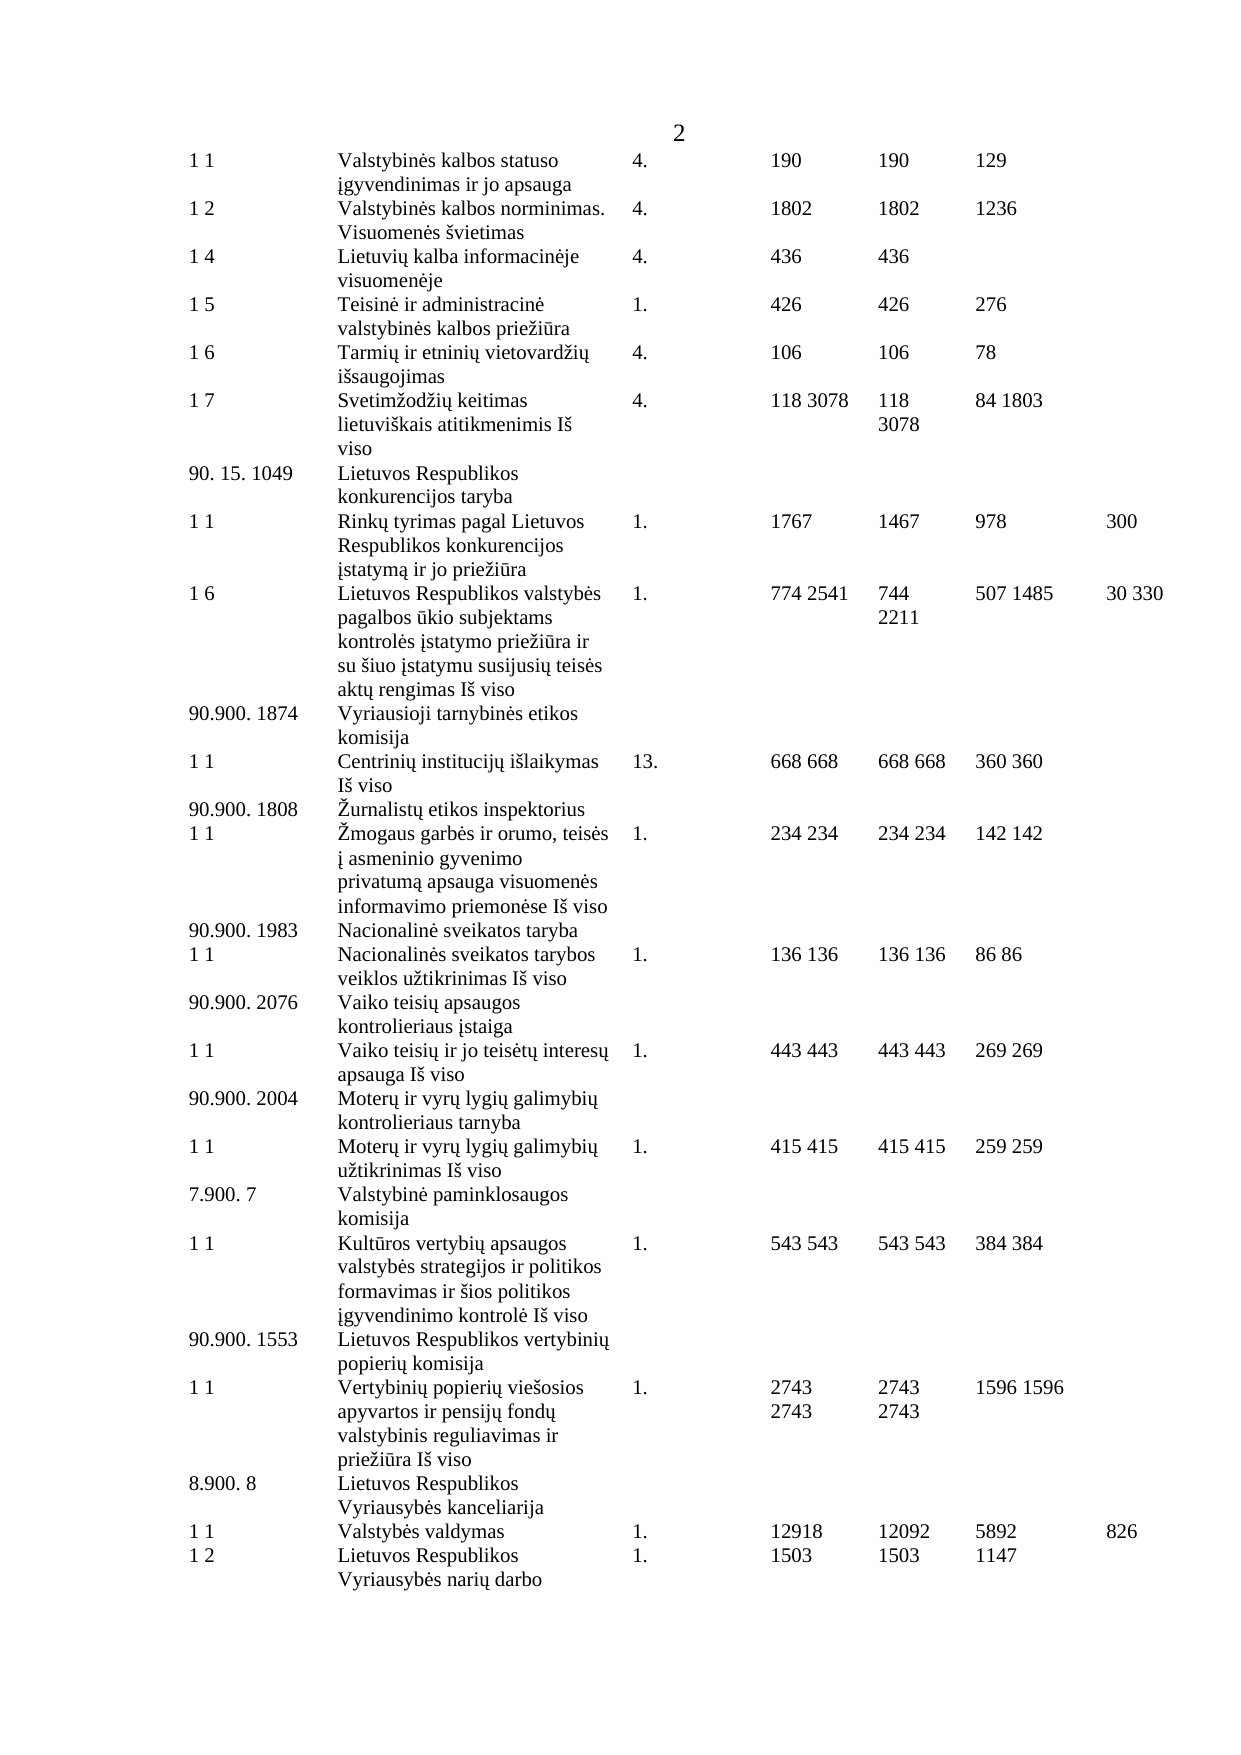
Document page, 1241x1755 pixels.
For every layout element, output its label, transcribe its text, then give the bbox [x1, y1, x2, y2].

table_cell 7.900. 7 [177, 1182, 326, 1230]
table_cell [867, 460, 964, 508]
table_cell [1095, 990, 1181, 1038]
table_cell 360 360 [964, 749, 1095, 797]
table_cell 1 6 [177, 340, 326, 388]
table_cell 190 [759, 148, 867, 196]
table_cell 90.900. 2076 [177, 990, 326, 1038]
table_cell 1. [621, 1375, 759, 1471]
table_cell [1095, 1230, 1181, 1327]
table_cell Žurnalistų etikos inspektorius [326, 797, 621, 821]
table_cell 118 3078 [759, 388, 867, 460]
table_cell 1147 [964, 1543, 1095, 1591]
table_cell [621, 1471, 759, 1519]
table_cell [759, 1086, 867, 1134]
table_cell 190 [867, 148, 964, 196]
table_cell 1. [621, 942, 759, 990]
table_cell [964, 1182, 1095, 1230]
table_cell [1095, 292, 1181, 340]
table_cell Svetimžodžių keitimas lietuviškais atitikmenimis Iš viso [326, 388, 621, 460]
table_cell 1 2 [177, 196, 326, 244]
table_cell 118 3078 [867, 388, 964, 460]
table_cell Moterų ir vyrų lygių galimybių kontrolieriaus tarnyba [326, 1086, 621, 1134]
table_cell [1095, 1471, 1181, 1519]
table_cell 300 [1095, 509, 1181, 581]
table_cell Centrinių institucijų išlaikymas Iš viso [326, 749, 621, 797]
table_cell [964, 918, 1095, 942]
table_cell Lietuvių kalba informacinėje visuomenėje [326, 244, 621, 292]
table_cell 1503 [759, 1543, 867, 1591]
table_cell [867, 918, 964, 942]
table_cell 978 [964, 509, 1095, 581]
table_cell 136 136 [867, 942, 964, 990]
table_cell 1 1 [177, 1134, 326, 1182]
table_cell 543 543 [759, 1230, 867, 1327]
table_cell 30 330 [1095, 581, 1181, 701]
table_cell Lietuvos Respublikos konkurencijos taryba [326, 460, 621, 508]
table_cell [1095, 918, 1181, 942]
table_cell 86 86 [964, 942, 1095, 990]
table_cell 1 1 [177, 749, 326, 797]
table_cell [867, 1471, 964, 1519]
table_cell 1. [621, 581, 759, 701]
table_cell 1 1 [177, 821, 326, 918]
table_cell 443 443 [867, 1038, 964, 1086]
table_cell 90.900. 1553 [177, 1327, 326, 1375]
table_cell Kultūros vertybių apsaugos valstybės strategijos ir politikos formavimas ir šios politikos įgyvendinimo kontrolė Iš viso [326, 1230, 621, 1327]
table_cell [964, 1471, 1095, 1519]
table_cell Nacionalinė sveikatos taryba [326, 918, 621, 942]
table_cell [621, 797, 759, 821]
table_cell [759, 460, 867, 508]
table_cell 668 668 [759, 749, 867, 797]
table_cell [964, 797, 1095, 821]
table_cell Teisinė ir administracinė valstybinės kalbos priežiūra [326, 292, 621, 340]
table_cell [867, 990, 964, 1038]
table_cell 415 415 [759, 1134, 867, 1182]
table_cell 1 6 [177, 581, 326, 701]
table_cell [867, 1182, 964, 1230]
table_cell 1. [621, 1519, 759, 1543]
table_cell Moterų ir vyrų lygių galimybių užtikrinimas Iš viso [326, 1134, 621, 1182]
table_cell [759, 797, 867, 821]
table_cell 436 [759, 244, 867, 292]
table_cell 1 4 [177, 244, 326, 292]
table_cell 1 7 [177, 388, 326, 460]
table_cell 90.900. 1983 [177, 918, 326, 942]
table_cell 4. [621, 340, 759, 388]
table_cell 384 384 [964, 1230, 1095, 1327]
table_cell [1095, 340, 1181, 388]
table_cell [867, 1327, 964, 1375]
table_cell [1095, 749, 1181, 797]
table_cell Valstybės valdymas [326, 1519, 621, 1543]
table_cell 774 2541 [759, 581, 867, 701]
table_cell [621, 990, 759, 1038]
table_cell [1095, 388, 1181, 460]
table_cell [759, 918, 867, 942]
table_cell Valstybinė paminklosaugos komisija [326, 1182, 621, 1230]
table_cell 234 234 [759, 821, 867, 918]
table_cell 1596 1596 [964, 1375, 1095, 1471]
table_cell 84 1803 [964, 388, 1095, 460]
table_cell 1 1 [177, 509, 326, 581]
table_cell [867, 701, 964, 749]
table_cell Rinkų tyrimas pagal Lietuvos Respublikos konkurencijos įstatymą ir jo priežiūra [326, 509, 621, 581]
table_cell [867, 1086, 964, 1134]
table_cell 234 234 [867, 821, 964, 918]
table_cell 90.900. 2004 [177, 1086, 326, 1134]
table_cell 5892 [964, 1519, 1095, 1543]
table_cell 276 [964, 292, 1095, 340]
table_cell 1. [621, 292, 759, 340]
table_cell 90.900. 1874 [177, 701, 326, 749]
table_cell [1095, 1182, 1181, 1230]
table_cell 8.900. 8 [177, 1471, 326, 1519]
table_cell [621, 1182, 759, 1230]
table_cell 1 1 [177, 942, 326, 990]
table_cell Vaiko teisių ir jo teisėtų interesų apsauga Iš viso [326, 1038, 621, 1086]
table_cell [964, 460, 1095, 508]
table_cell [759, 990, 867, 1038]
table_cell 415 415 [867, 1134, 964, 1182]
table_cell [1095, 942, 1181, 990]
table_cell 1. [621, 509, 759, 581]
table_cell [964, 1086, 1095, 1134]
table_cell 4. [621, 148, 759, 196]
table_cell 4. [621, 388, 759, 460]
table_cell 1 1 [177, 1230, 326, 1327]
table_cell 1 1 [177, 1375, 326, 1471]
table_cell 129 [964, 148, 1095, 196]
table_cell [621, 460, 759, 508]
table_cell [1095, 1134, 1181, 1182]
table_cell Lietuvos Respublikos Vyriausybės kanceliarija [326, 1471, 621, 1519]
table_cell Lietuvos Respublikos Vyriausybės narių darbo [326, 1543, 621, 1591]
table_cell 1 1 [177, 148, 326, 196]
table_cell 1236 [964, 196, 1095, 244]
table_cell Valstybinės kalbos norminimas. Visuomenės švietimas [326, 196, 621, 244]
table_cell 12092 [867, 1519, 964, 1543]
table_cell [621, 701, 759, 749]
table_cell 12918 [759, 1519, 867, 1543]
table_cell Žmogaus garbės ir orumo, teisės į asmeninio gyvenimo privatumą apsauga visuomenės informavimo priemonėse Iš viso [326, 821, 621, 918]
table_cell 142 142 [964, 821, 1095, 918]
table_cell [1095, 1086, 1181, 1134]
table_cell 443 443 [759, 1038, 867, 1086]
table_cell 668 668 [867, 749, 964, 797]
table_cell 1. [621, 1230, 759, 1327]
table_cell [621, 1327, 759, 1375]
table_cell [1095, 1327, 1181, 1375]
table_cell Lietuvos Respublikos vertybinių popierių komisija [326, 1327, 621, 1375]
table_cell [1095, 460, 1181, 508]
table_cell 1. [621, 1134, 759, 1182]
table_cell 1 2 [177, 1543, 326, 1591]
table_cell [759, 1471, 867, 1519]
table_cell 1767 [759, 509, 867, 581]
table_cell 426 [867, 292, 964, 340]
table_cell 543 543 [867, 1230, 964, 1327]
table_cell 1467 [867, 509, 964, 581]
table_cell 426 [759, 292, 867, 340]
table_cell 13. [621, 749, 759, 797]
table_cell [1095, 1375, 1181, 1471]
table_cell [1095, 1038, 1181, 1086]
table_cell 90. 15. 1049 [177, 460, 326, 508]
table_cell 436 [867, 244, 964, 292]
table_cell 1802 [867, 196, 964, 244]
table_cell 259 259 [964, 1134, 1095, 1182]
table_cell 1 5 [177, 292, 326, 340]
table_cell [964, 1327, 1095, 1375]
table_cell 1 1 [177, 1519, 326, 1543]
table_cell 106 [867, 340, 964, 388]
table_cell [759, 1327, 867, 1375]
table_cell [1095, 701, 1181, 749]
table_cell [964, 244, 1095, 292]
table_cell 1. [621, 1038, 759, 1086]
table_cell 507 1485 [964, 581, 1095, 701]
table_cell [1095, 1543, 1181, 1591]
table_cell Tarmių ir etninių vietovardžių išsaugojimas [326, 340, 621, 388]
table_cell [621, 918, 759, 942]
table_cell 744 2211 [867, 581, 964, 701]
table_cell [759, 701, 867, 749]
table_cell 1802 [759, 196, 867, 244]
table_cell 1. [621, 1543, 759, 1591]
table_cell Lietuvos Respublikos valstybės pagalbos ūkio subjektams kontrolės įstatymo priežiūra ir su šiuo įstatymu susijusių teisės aktų rengimas Iš viso [326, 581, 621, 701]
table_cell 1503 [867, 1543, 964, 1591]
table_cell 78 [964, 340, 1095, 388]
table_cell [1095, 148, 1181, 196]
table_cell [759, 1182, 867, 1230]
table_cell [621, 1086, 759, 1134]
table_cell 106 [759, 340, 867, 388]
table_cell [1095, 196, 1181, 244]
table_cell [1095, 821, 1181, 918]
table_cell Valstybinės kalbos statuso įgyvendinimas ir jo apsauga [326, 148, 621, 196]
table_cell 4. [621, 244, 759, 292]
table_cell 2743 2743 [759, 1375, 867, 1471]
table_cell 136 136 [759, 942, 867, 990]
table_cell Vaiko teisių apsaugos kontrolieriaus įstaiga [326, 990, 621, 1038]
table_cell [1095, 797, 1181, 821]
table_cell [964, 990, 1095, 1038]
table_cell 2743 2743 [867, 1375, 964, 1471]
table_cell [964, 701, 1095, 749]
table_cell [867, 797, 964, 821]
table_cell 4. [621, 196, 759, 244]
table_cell [1095, 244, 1181, 292]
table_cell Nacionalinės sveikatos tarybos veiklos užtikrinimas Iš viso [326, 942, 621, 990]
table_cell 269 269 [964, 1038, 1095, 1086]
table_cell 90.900. 1808 [177, 797, 326, 821]
table_cell 1. [621, 821, 759, 918]
table_cell Vertybinių popierių viešosios apyvartos ir pensijų fondų valstybinis reguliavimas ir priežiūra Iš viso [326, 1375, 621, 1471]
table_cell 1 1 [177, 1038, 326, 1086]
table_cell Vyriausioji tarnybinės etikos komisija [326, 701, 621, 749]
table_cell 826 [1095, 1519, 1181, 1543]
